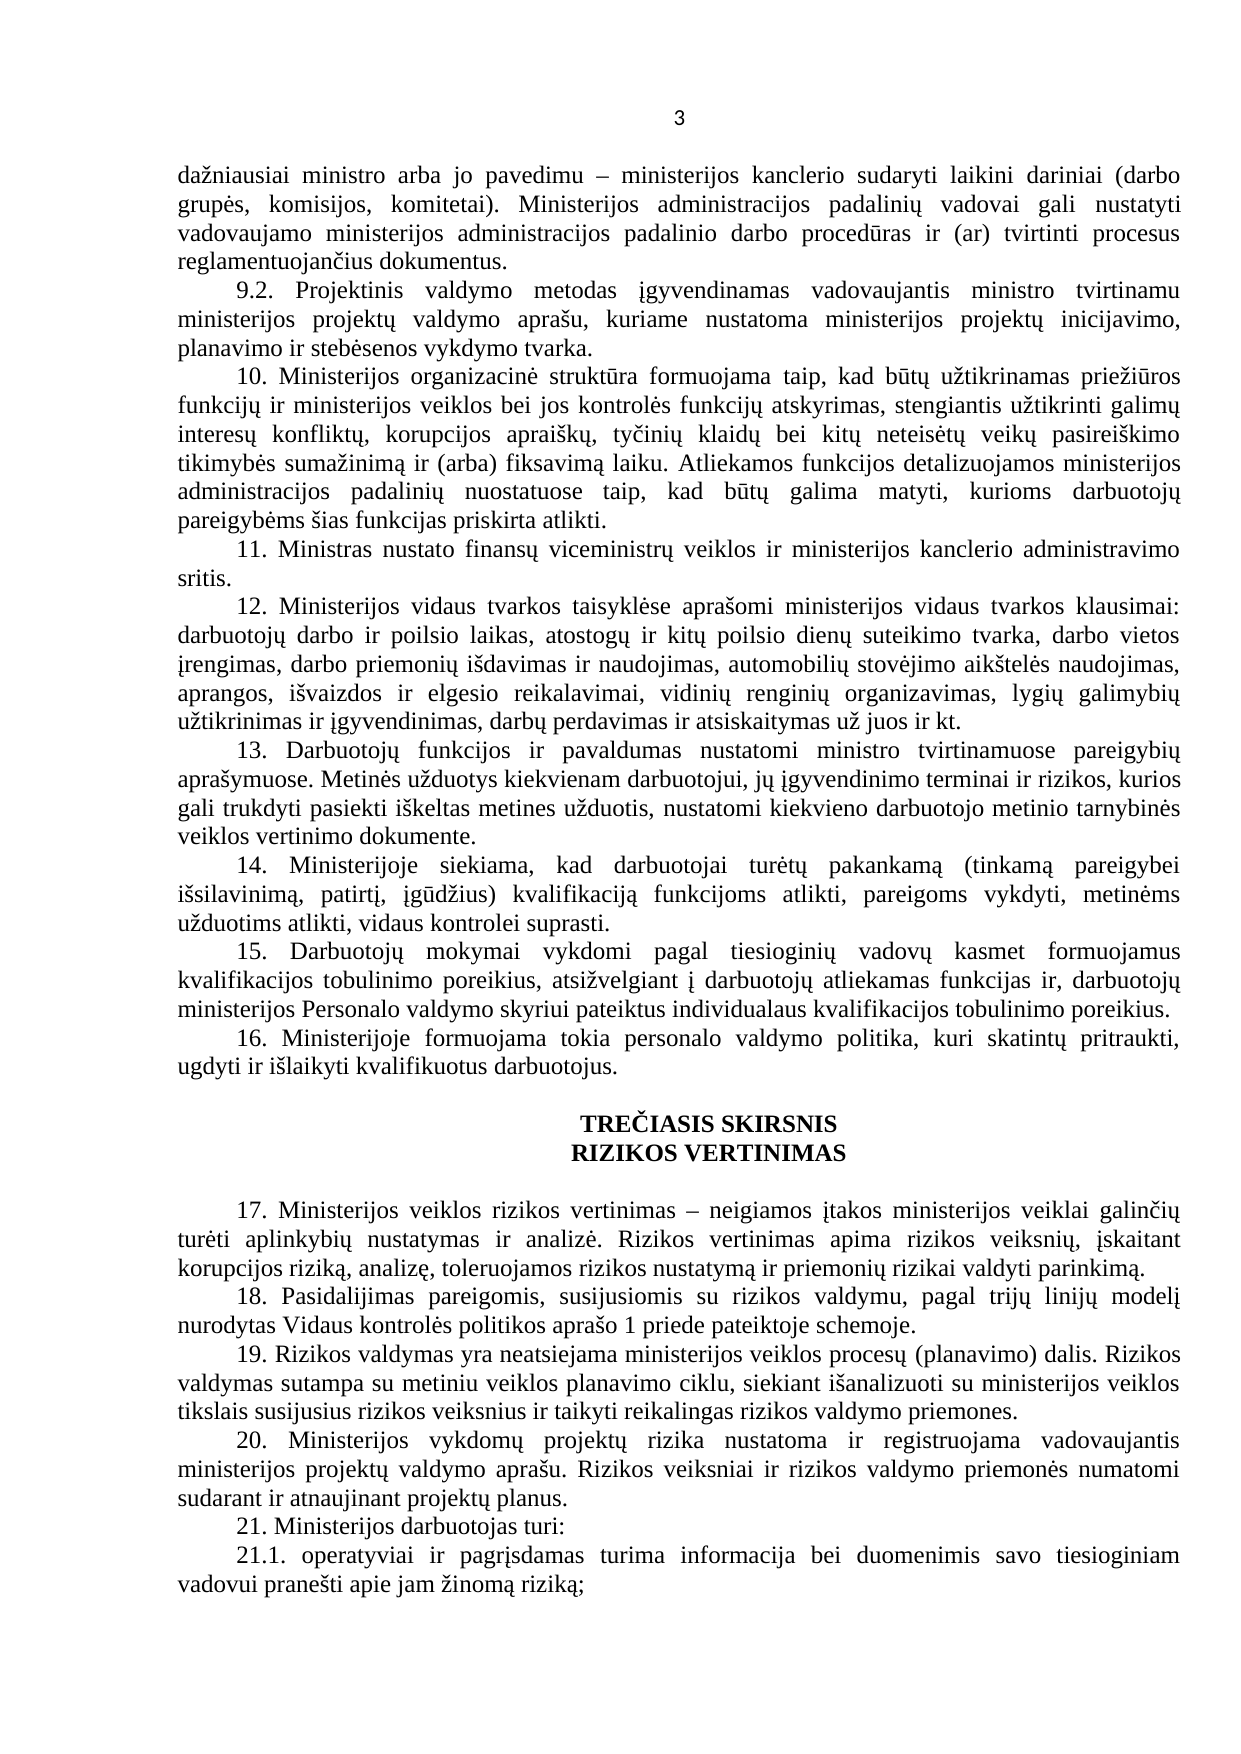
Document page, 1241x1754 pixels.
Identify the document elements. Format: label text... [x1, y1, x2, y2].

text 12. Ministerijos vidaus tvarkos taisyklėse aprašomi ministerijos vidaus tvarkos klausimai: darbuotojų darbo ir poilsio laikas, atostogų ir kitų poilsio dienų suteikimo tvarka, darbo vietos įrengimas, darbo priemonių išdavimas ir naudojimas, automobilių stovėjimo aikštelės naudojimas, aprangos, išvaizdos ir elgesio reikalavimai, vidinių renginių organizavimas, lygių galimybių užtikrinimas ir įgyvendinimas, darbų perdavimas ir atsiskaitymas už juos ir kt. [177, 591, 1181, 735]
text 18. Pasidalijimas pareigomis, susijusiomis su rizikos valdymu, pagal trijų linijų modelį nurodytas Vidaus kontrolės politikos aprašo 1 priede pateiktoje schemoje. [177, 1281, 1181, 1339]
text 20. Ministerijos vykdomų projektų rizika nustatoma ir registruojama vadovaujantis ministerijos projektų valdymo aprašu. Rizikos veiksniai ir rizikos valdymo priemonės numatomi sudarant ir atnaujinant projektų planus. [177, 1425, 1181, 1511]
text 14. Ministerijoje siekiama, kad darbuotojai turėtų pakankamą (tinkamą pareigybei išsilavinimą, patirtį, įgūdžius) kvalifikaciją funkcijoms atlikti, pareigoms vykdyti, metinėms užduotims atlikti, vidaus kontrolei suprasti. [177, 850, 1181, 936]
text 21.1. operatyviai ir pagrįsdamas turima informacija bei duomenimis savo tiesioginiam vadovui pranešti apie jam žinomą riziką; [177, 1540, 1181, 1598]
text 9.2. Projektinis valdymo metodas įgyvendinamas vadovaujantis ministro tvirtinamu ministerijos projektų valdymo aprašu, kuriame nustatoma ministerijos projektų inicijavimo, planavimo ir stebėsenos vykdymo tvarka. [177, 275, 1181, 361]
text TREČIASIS SKIRSNIS [177, 1109, 1181, 1138]
text 13. Darbuotojų funkcijos ir pavaldumas nustatomi ministro tvirtinamuose pareigybių aprašymuose. Metinės užduotys kiekvienam darbuotojui, jų įgyvendinimo terminai ir rizikos, kurios gali trukdyti pasiekti iškeltas metines užduotis, nustatomi kiekvieno darbuotojo metinio tarnybinės veiklos vertinimo dokumente. [177, 735, 1181, 850]
text dažniausiai ministro arba jo pavedimu – ministerijos kanclerio sudaryti laikini dariniai (darbo grupės, komisijos, komitetai). Ministerijos administracijos padalinių vadovai gali nustatyti vadovaujamo ministerijos administracijos padalinio darbo procedūras ir (ar) tvirtinti procesus reglamentuojančius dokumentus. [177, 160, 1181, 275]
text 11. Ministras nustato finansų viceministrų veiklos ir ministerijos kanclerio administravimo sritis. [177, 534, 1181, 591]
text 10. Ministerijos organizacinė struktūra formuojama taip, kad būtų užtikrinamas priežiūros funkcijų ir ministerijos veiklos bei jos kontrolės funkcijų atskyrimas, stengiantis užtikrinti galimų interesų konfliktų, korupcijos apraiškų, tyčinių klaidų bei kitų neteisėtų veikų pasireiškimo tikimybės sumažinimą ir (arba) fiksavimą laiku. Atliekamos funkcijos detalizuojamos ministerijos administracijos padalinių nuostatuose taip, kad būtų galima matyti, kurioms darbuotojų pareigybėms šias funkcijas priskirta atlikti. [177, 361, 1181, 534]
text 16. Ministerijoje formuojama tokia personalo valdymo politika, kuri skatintų pritraukti, ugdyti ir išlaikyti kvalifikuotus darbuotojus. [177, 1023, 1181, 1080]
text RIZIKOS VERTINIMAS [177, 1138, 1181, 1166]
text 19. Rizikos valdymas yra neatsiejama ministerijos veiklos procesų (planavimo) dalis. Rizikos valdymas sutampa su metiniu veiklos planavimo ciklu, siekiant išanalizuoti su ministerijos veiklos tikslais susijusius rizikos veiksnius ir taikyti reikalingas rizikos valdymo priemones. [177, 1339, 1181, 1425]
text 15. Darbuotojų mokymai vykdomi pagal tiesioginių vadovų kasmet formuojamus kvalifikacijos tobulinimo poreikius, atsižvelgiant į darbuotojų atliekamas funkcijas ir, darbuotojų ministerijos Personalo valdymo skyriui pateiktus individualaus kvalifikacijos tobulinimo poreikius. [177, 936, 1181, 1023]
text 17. Ministerijos veiklos rizikos vertinimas – neigiamos įtakos ministerijos veiklai galinčių turėti aplinkybių nustatymas ir analizė. Rizikos vertinimas apima rizikos veiksnių, įskaitant korupcijos riziką, analizę, toleruojamos rizikos nustatymą ir priemonių rizikai valdyti parinkimą. [177, 1195, 1181, 1281]
text 21. Ministerijos darbuotojas turi: [177, 1511, 1181, 1540]
